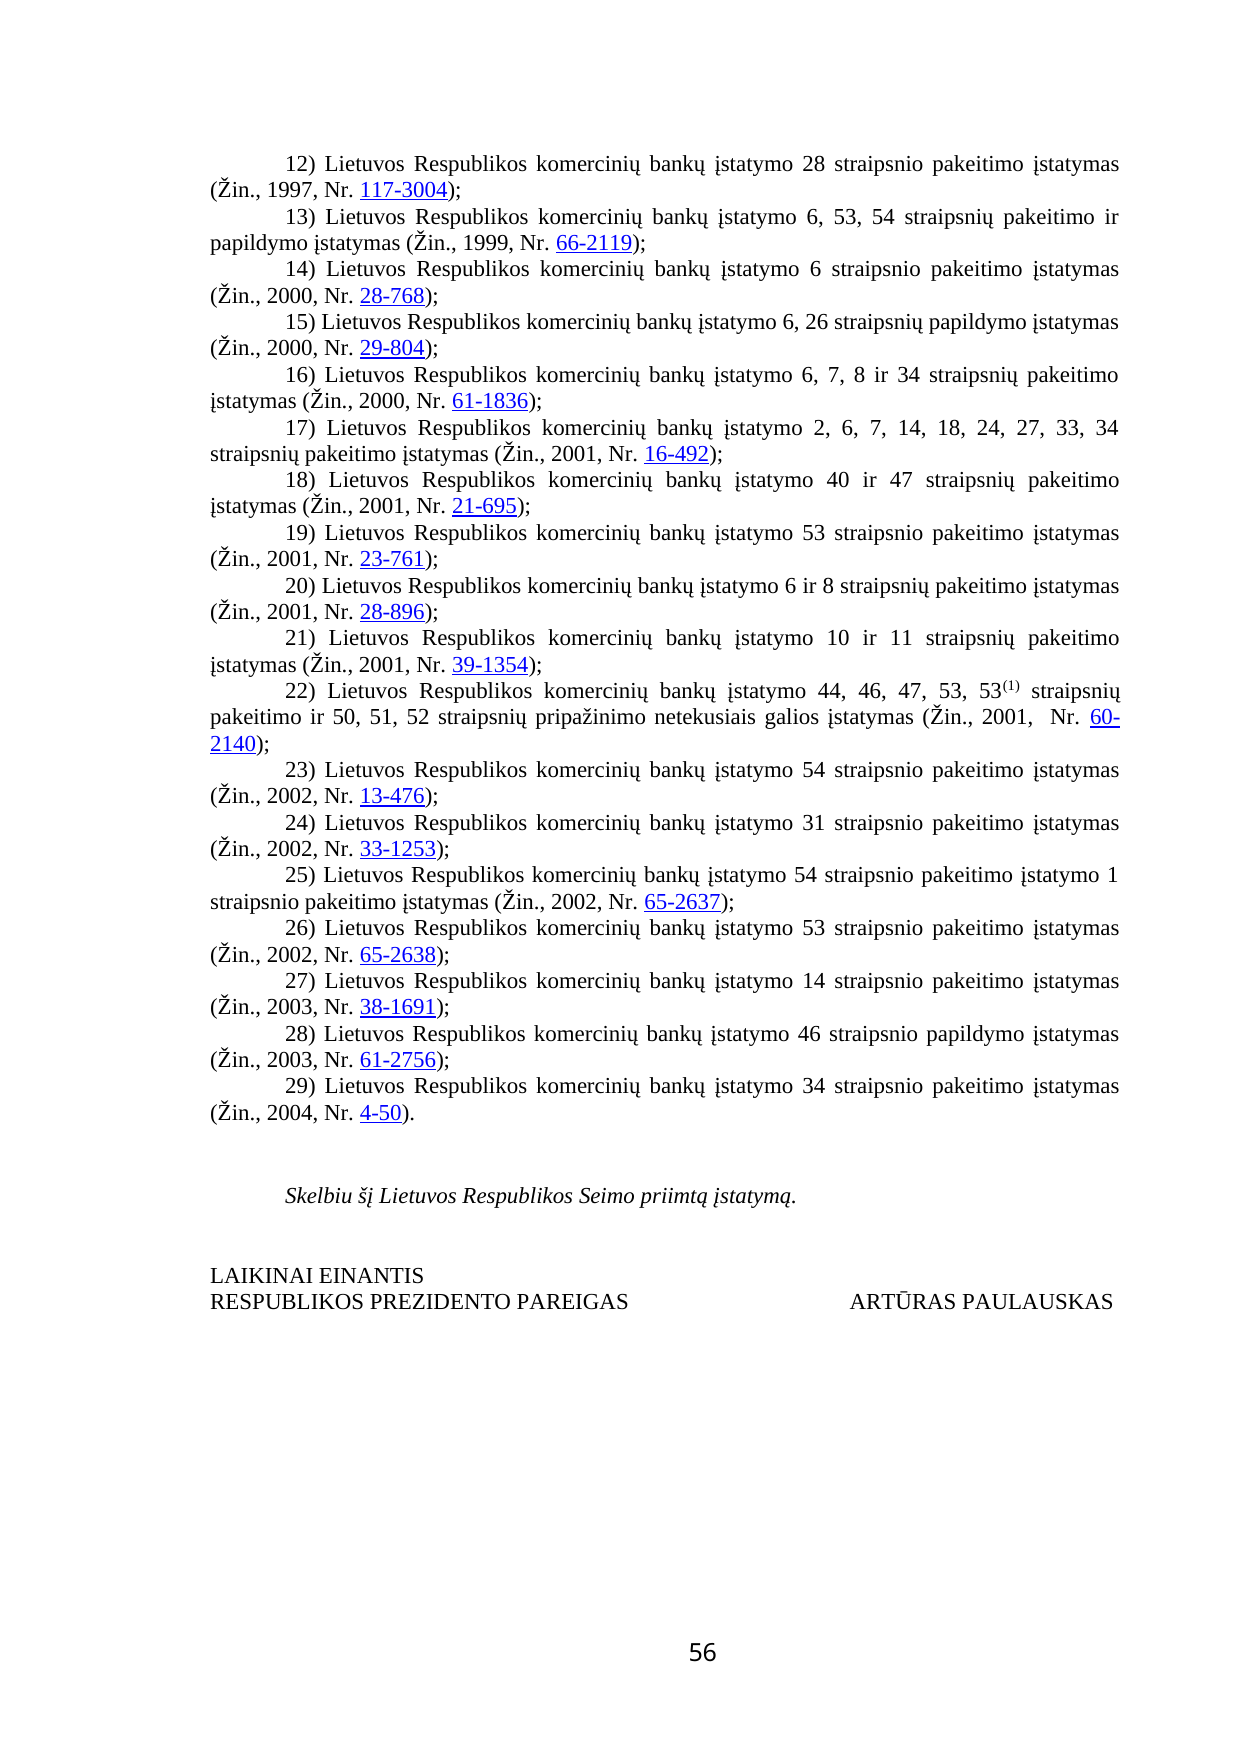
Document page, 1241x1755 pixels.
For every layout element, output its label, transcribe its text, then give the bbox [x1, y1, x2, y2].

text 18) Lietuvos Respublikos komercinių bankų įstatymo 40 ir 47 straipsnių pakeitimo įstatymas (Žin., 2001, Nr. 21-695); [210, 466, 1120, 519]
text RESPUBLIKOS PREZIDENTO PAREIGAS ARTŪRAS PAULAUSKAS [210, 1288, 1120, 1314]
text 27) Lietuvos Respublikos komercinių bankų įstatymo 14 straipsnio pakeitimo įstatymas (Žin., 2003, Nr. 38-1691); [210, 967, 1120, 1020]
text 20) Lietuvos Respublikos komercinių bankų įstatymo 6 ir 8 straipsnių pakeitimo įstatymas (Žin., 2001, Nr. 28-896); [210, 572, 1120, 624]
text 13) Lietuvos Respublikos komercinių bankų įstatymo 6, 53, 54 straipsnių pakeitimo ir papildymo įstatymas (Žin., 1999, Nr. 66-2119); [210, 203, 1120, 255]
text 17) Lietuvos Respublikos komercinių bankų įstatymo 2, 6, 7, 14, 18, 24, 27, 33, 34 straipsnių pakeitimo įstatymas (Žin., 2001, Nr. 16-492); [210, 413, 1120, 466]
text 26) Lietuvos Respublikos komercinių bankų įstatymo 53 straipsnio pakeitimo įstatymas (Žin., 2002, Nr. 65-2638); [210, 914, 1120, 967]
text 28) Lietuvos Respublikos komercinių bankų įstatymo 46 straipsnio papildymo įstatymas (Žin., 2003, Nr. 61-2756); [210, 1020, 1120, 1072]
text 19) Lietuvos Respublikos komercinių bankų įstatymo 53 straipsnio pakeitimo įstatymas (Žin., 2001, Nr. 23-761); [210, 519, 1120, 572]
text 29) Lietuvos Respublikos komercinių bankų įstatymo 34 straipsnio pakeitimo įstatymas (Žin., 2004, Nr. 4-50). [210, 1072, 1120, 1125]
text Skelbiu šį Lietuvos Respublikos Seimo priimtą įstatymą. [210, 1183, 1120, 1209]
text 21) Lietuvos Respublikos komercinių bankų įstatymo 10 ir 11 straipsnių pakeitimo įstatymas (Žin., 2001, Nr. 39-1354); [210, 624, 1120, 677]
text LAIKINAI EINANTIS [210, 1262, 1120, 1288]
text 23) Lietuvos Respublikos komercinių bankų įstatymo 54 straipsnio pakeitimo įstatymas (Žin., 2002, Nr. 13-476); [210, 756, 1120, 809]
text 25) Lietuvos Respublikos komercinių bankų įstatymo 54 straipsnio pakeitimo įstatymo 1 straipsnio pakeitimo įstatymas (Žin., 2002, Nr. 65-2637); [210, 862, 1120, 914]
text 16) Lietuvos Respublikos komercinių bankų įstatymo 6, 7, 8 ir 34 straipsnių pakeitimo įstatymas (Žin., 2000, Nr. 61-1836); [210, 361, 1120, 413]
text 14) Lietuvos Respublikos komercinių bankų įstatymo 6 straipsnio pakeitimo įstatymas (Žin., 2000, Nr. 28-768); [210, 255, 1120, 308]
text 15) Lietuvos Respublikos komercinių bankų įstatymo 6, 26 straipsnių papildymo įstatymas (Žin., 2000, Nr. 29-804); [210, 308, 1120, 361]
text 22) Lietuvos Respublikos komercinių bankų įstatymo 44, 46, 47, 53, 53(1) straipsnių pakeitimo ir 50, 51, 52 straipsnių pripažinimo netekusiais galios įstatymas (Žin., 2001, Nr. 60-2140); [210, 677, 1120, 756]
text 24) Lietuvos Respublikos komercinių bankų įstatymo 31 straipsnio pakeitimo įstatymas (Žin., 2002, Nr. 33-1253); [210, 809, 1120, 862]
text 12) Lietuvos Respublikos komercinių bankų įstatymo 28 straipsnio pakeitimo įstatymas (Žin., 1997, Nr. 117-3004); [210, 150, 1120, 203]
